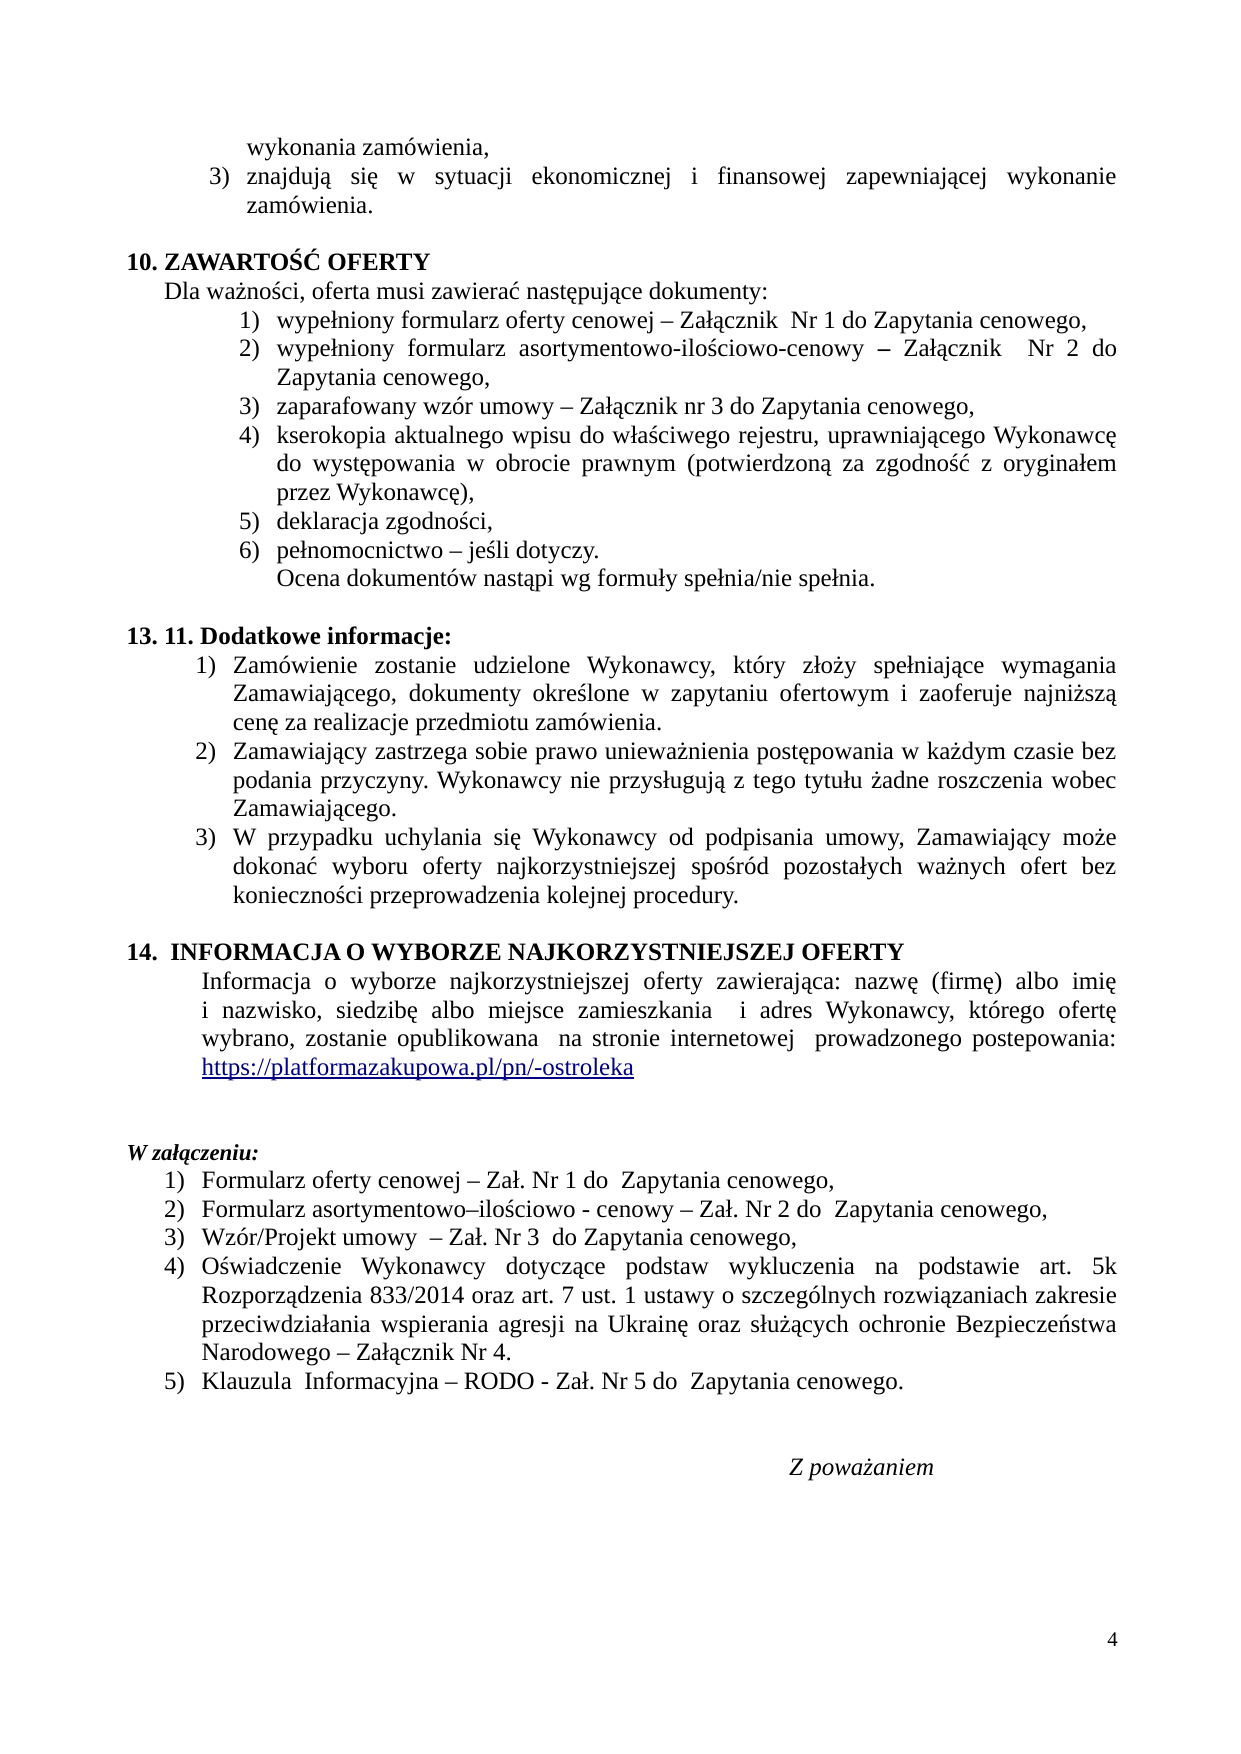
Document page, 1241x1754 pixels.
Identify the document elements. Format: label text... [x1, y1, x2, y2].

list kserokopia aktualnego wpisu do właściwego rejestru, uprawniającego Wykonawcę do występowania w obrocie prawnym (potwierdzoną za zgodność z oryginałem przez Wykonawcę), [239, 420, 1117, 506]
text 13. 11. Dodatkowe informacje: [126, 621, 1117, 650]
list wypełniony formularz oferty cenowej – Załącznik Nr 1 do Zapytania cenowego, [239, 305, 1117, 333]
list Zamówienie zostanie udzielone Wykonawcy, który złoży spełniające wymagania Zamawiającego, dokumenty określone w zapytaniu ofertowym i zaoferuje najniższą cenę za realizacje przedmiotu zamówienia. [195, 650, 1117, 736]
list zaparafowany wzór umowy – Załącznik nr 3 do Zapytania cenowego, [239, 391, 1117, 420]
list pełnomocnictwo – jeśli dotyczy. [239, 535, 1117, 563]
list W przypadku uchylania się Wykonawcy od podpisania umowy, Zamawiający może dokonać wyboru oferty najkorzystniejszej spośród pozostałych ważnych ofert bez konieczności przeprowadzenia kolejnej procedury. [195, 822, 1117, 908]
list Wzór/Projekt umowy – Zał. Nr 3 do Zapytania cenowego, [164, 1222, 1117, 1251]
text 10. ZAWARTOŚĆ OFERTY [126, 247, 1117, 276]
list Zamawiający zastrzega sobie prawo unieważnienia postępowania w każdym czasie bez podania przyczyny. Wykonawcy nie przysługują z tego tytułu żadne roszczenia wobec Zamawiającego. [195, 736, 1117, 822]
text Informacja o wyborze najkorzystniejszej oferty zawierająca: nazwę (firmę) albo imię i nazwisko, siedzibę albo miejsce zamieszkania i adres Wykonawcy, którego ofertę wybrano, zostanie opublikowana na stronie internetowej prowadzonego postepowania: https://platformazakupowa.pl/pn/-ostroleka [201, 966, 1117, 1081]
text Z poważaniem [126, 1452, 1117, 1481]
list wykonania zamówienia, [209, 132, 1117, 161]
text Ocena dokumentów nastąpi wg formuły spełnia/nie spełnia. [126, 563, 1117, 592]
list Formularz oferty cenowej – Zał. Nr 1 do Zapytania cenowego, [164, 1165, 1117, 1194]
list Oświadczenie Wykonawcy dotyczące podstaw wykluczenia na podstawie art. 5k Rozporządzenia 833/2014 oraz art. 7 ust. 1 ustawy o szczególnych rozwiązaniach zakresie przeciwdziałania wspierania agresji na Ukrainę oraz służących ochronie Bezpieczeństwa Narodowego – Załącznik Nr 4. [164, 1251, 1117, 1366]
list Formularz asortymentowo–ilościowo - cenowy – Zał. Nr 2 do Zapytania cenowego, [164, 1194, 1117, 1222]
list Klauzula Informacyjna – RODO - Zał. Nr 5 do Zapytania cenowego. [164, 1366, 1117, 1395]
list wypełniony formularz asortymentowo-ilościowo-cenowy – Załącznik Nr 2 do Zapytania cenowego, [239, 333, 1117, 391]
text W załączeniu: [126, 1138, 1117, 1165]
list deklaracja zgodności, [239, 506, 1117, 535]
text 14. INFORMACJA O WYBORZE NAJKORZYSTNIEJSZEJ OFERTY [126, 937, 1117, 966]
list znajdują się w sytuacji ekonomicznej i finansowej zapewniającej wykonanie zamówienia. [209, 161, 1117, 218]
text Dla ważności, oferta musi zawierać następujące dokumenty: [126, 276, 1117, 305]
